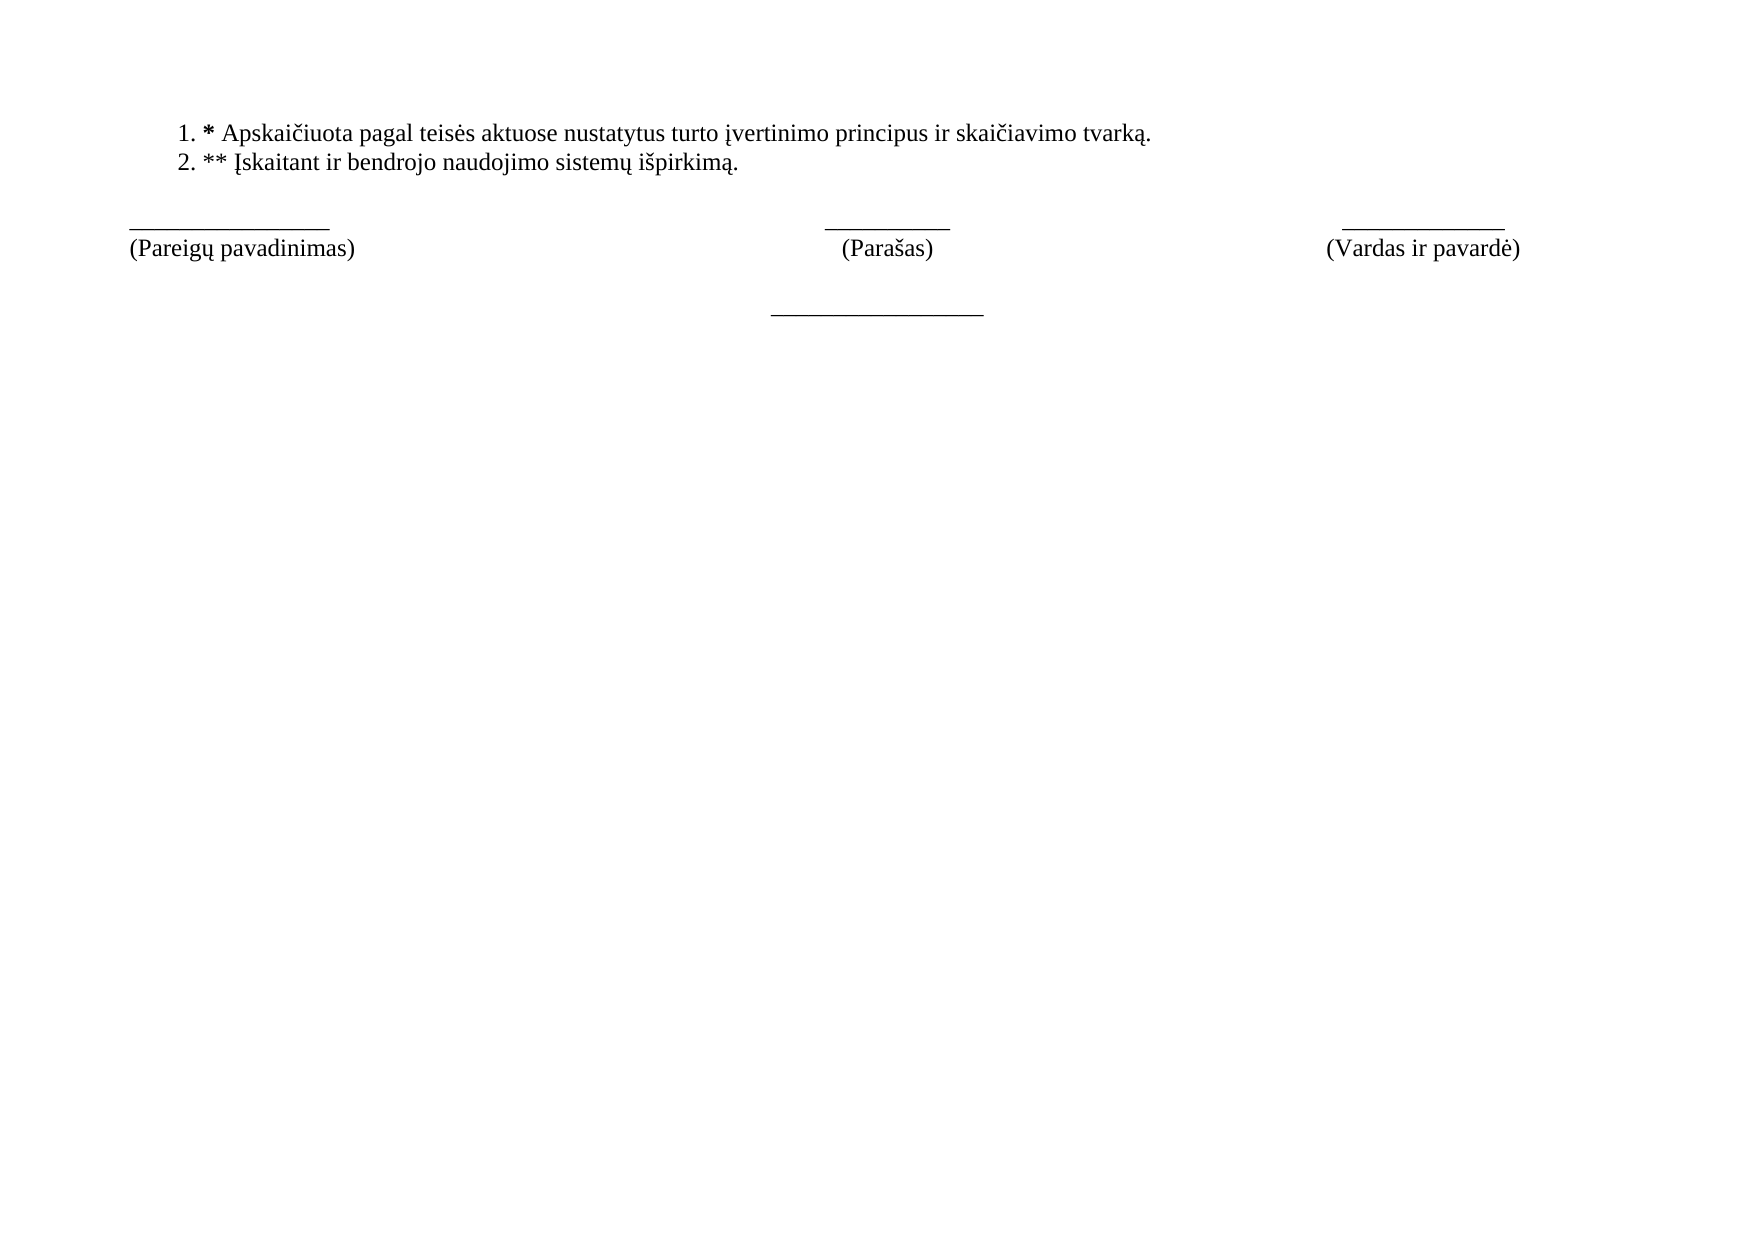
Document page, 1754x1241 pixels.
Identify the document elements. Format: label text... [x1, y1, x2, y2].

text 2. ** Įskaitant ir bendrojo naudojimo sistemų išpirkimą. [118, 147, 1636, 176]
text 1. * Apskaičiuota pagal teisės aktuose nustatytus turto įvertinimo principus ir skaičiavimo tvarką. [118, 118, 1636, 147]
table_header __________ (Parašas) [733, 204, 1042, 262]
table_header ________________ (Pareigų pavadinimas) [118, 204, 624, 262]
text _________________ [118, 291, 1636, 319]
table_header _____________ (Vardas ir pavardė) [1193, 204, 1654, 262]
table_header [1042, 204, 1193, 262]
table_header [624, 204, 733, 262]
